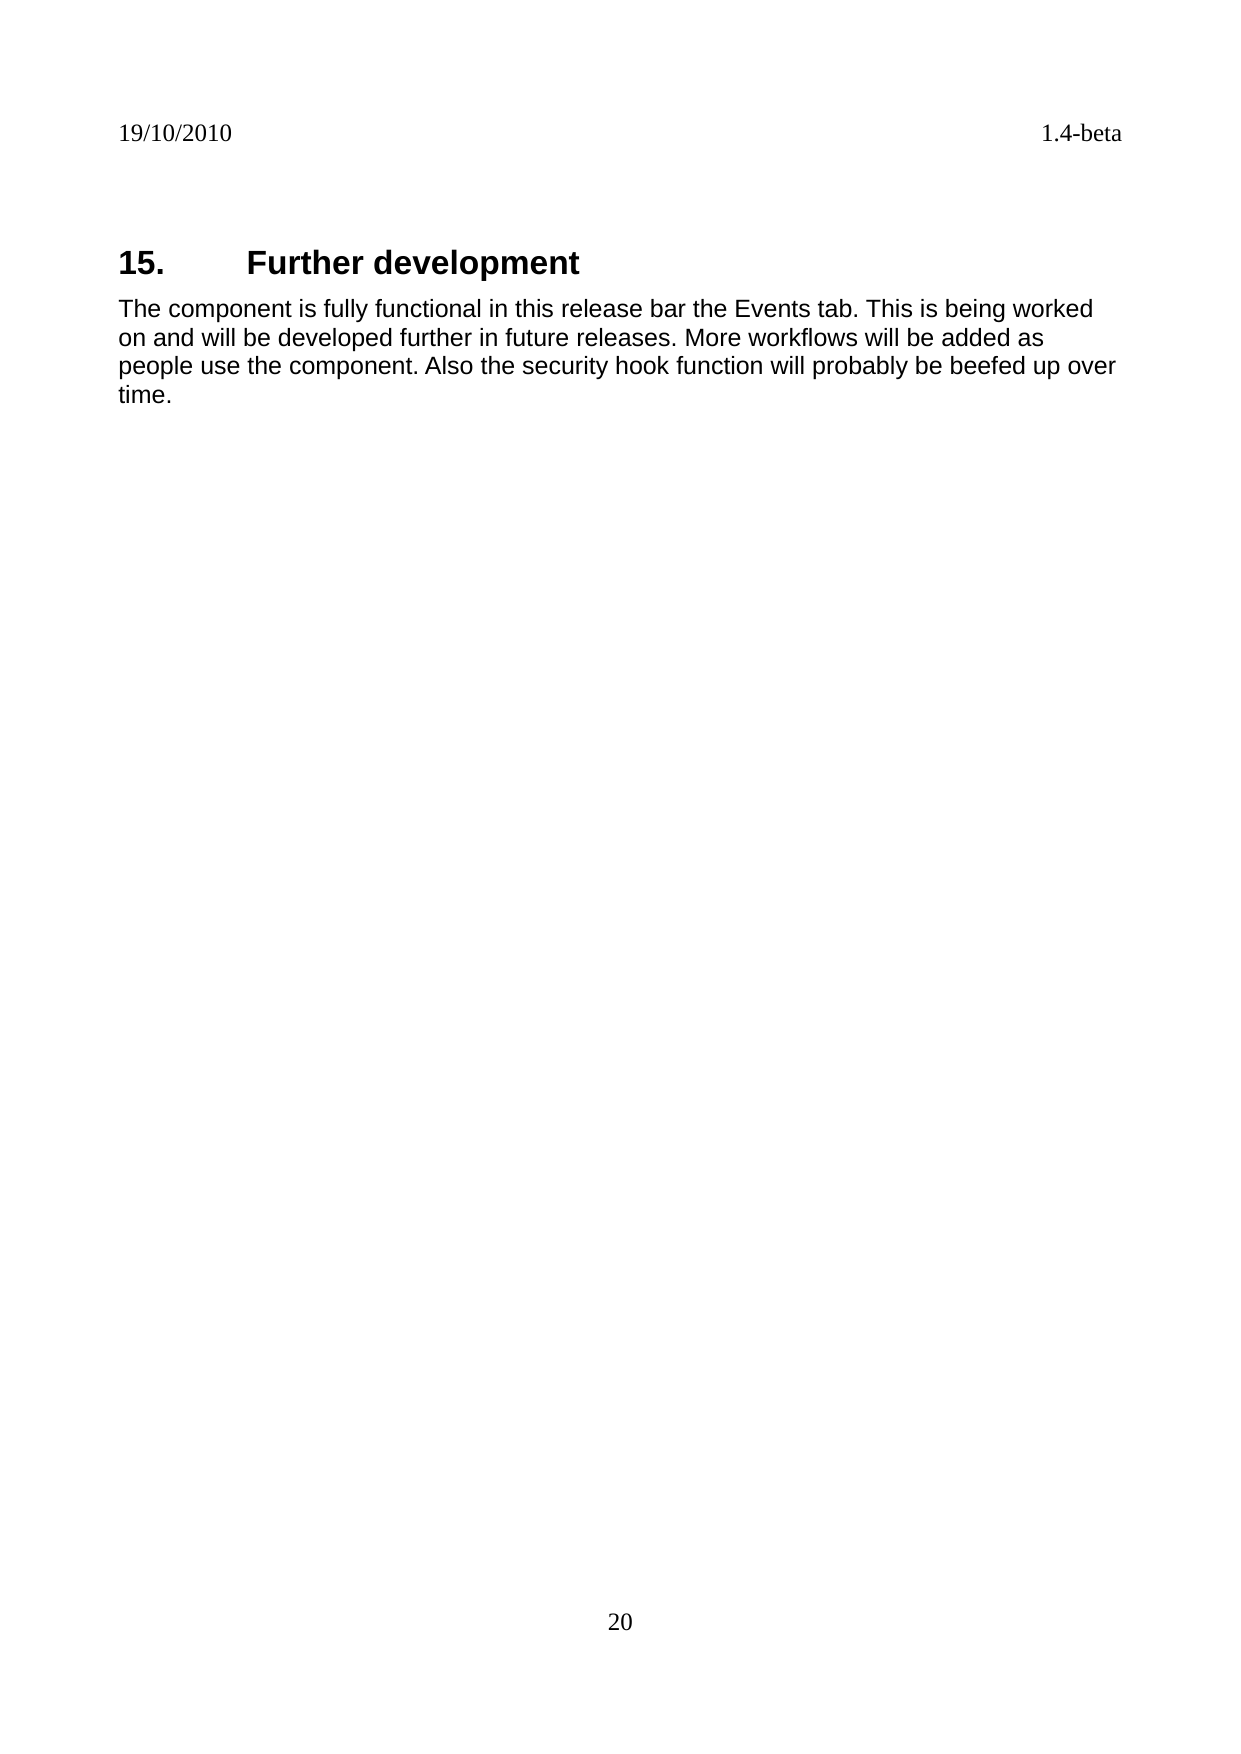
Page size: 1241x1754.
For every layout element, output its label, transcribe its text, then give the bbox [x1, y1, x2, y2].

subtitle Further development [118, 243, 1122, 281]
text The component is fully functional in this release bar the Events tab. This is being worked on and will be developed further in future releases. More workflows will be added as people use the component. Also the security hook function will probably be beefed up over time. [118, 294, 1122, 409]
